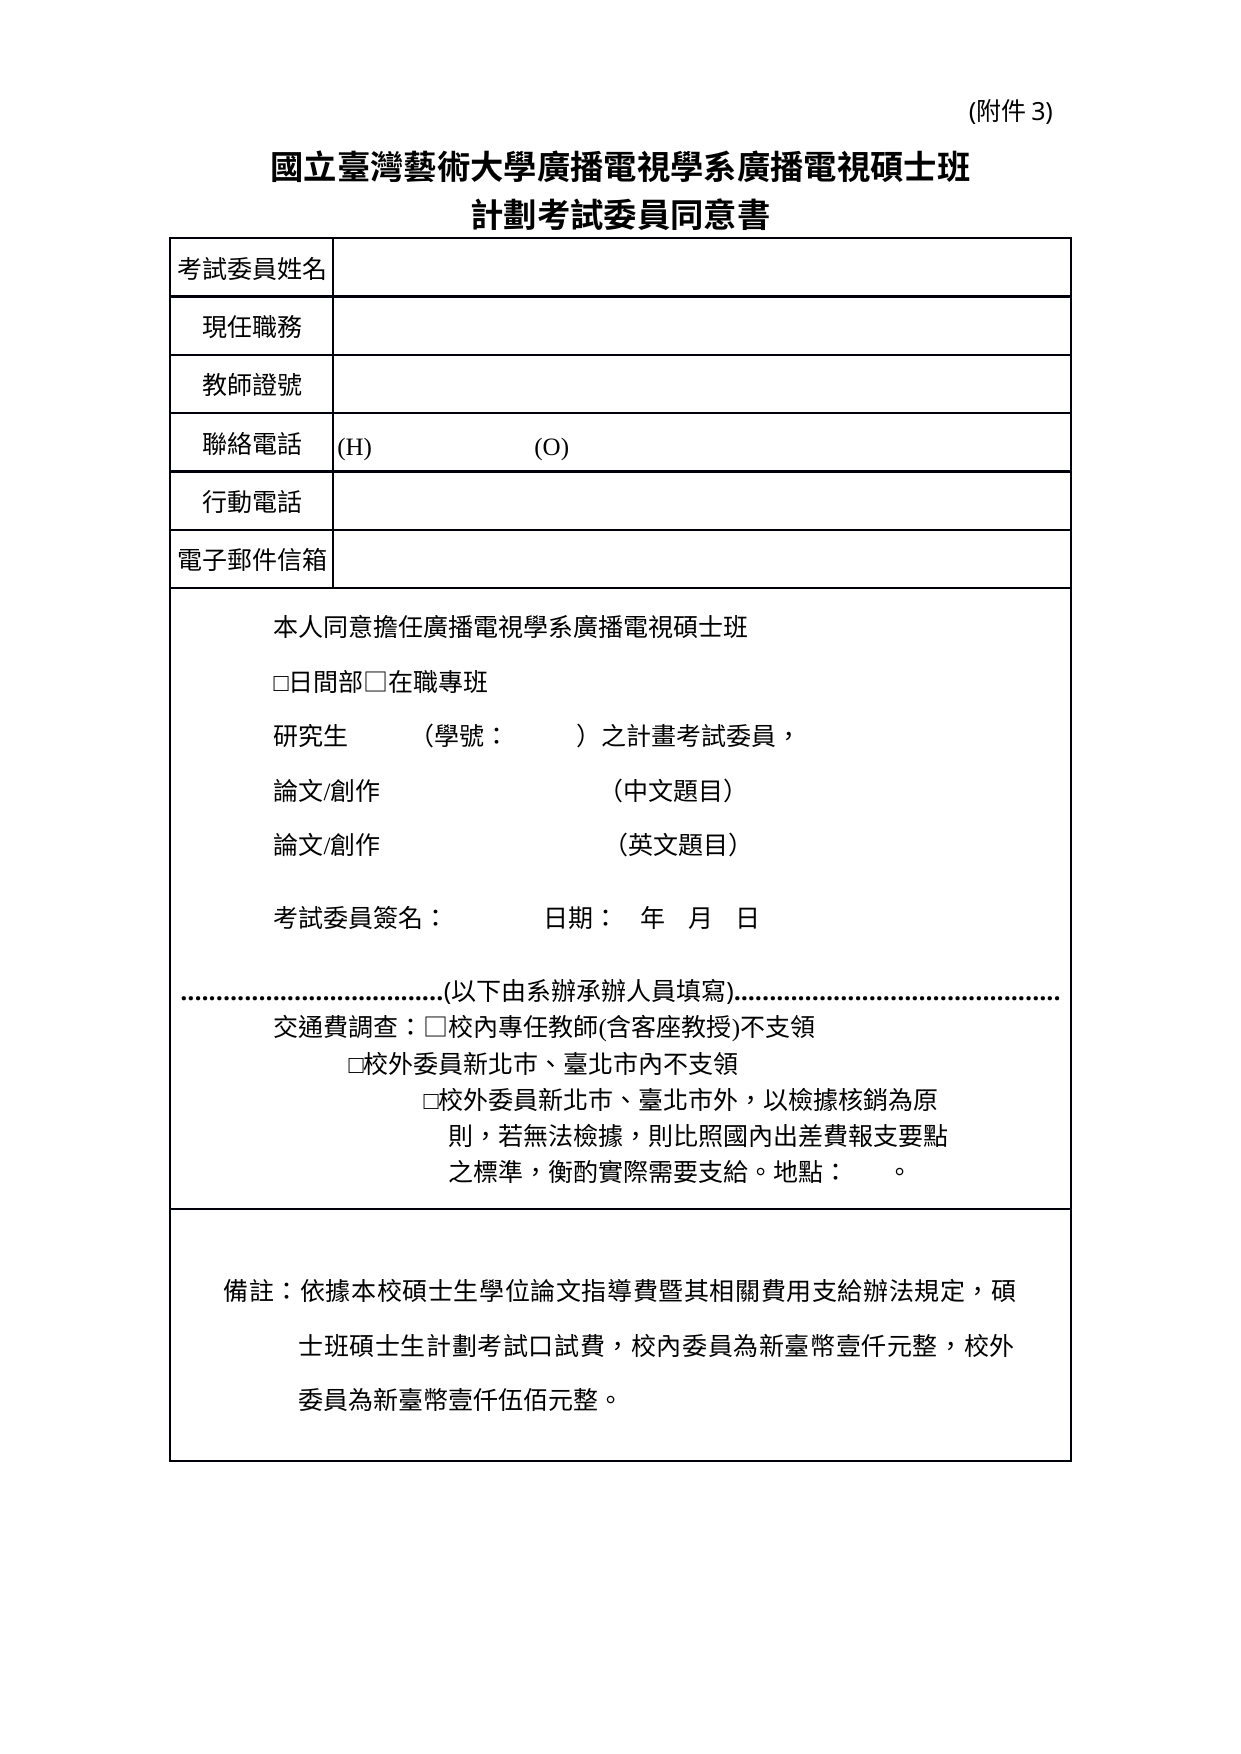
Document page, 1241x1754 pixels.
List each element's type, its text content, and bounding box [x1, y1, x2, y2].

table_cell 備註：依據本校碩士生學位論文指導費暨其相關費用支給辦法規定，碩士班碩士生計劃考試口試費，校內委員為新臺幣壹仟元整，校外委員為新臺幣壹仟伍佰元整。 [171, 1210, 1070, 1460]
table_cell (H) (O) [334, 414, 1070, 470]
text 計劃考試委員同意書 [187, 189, 1053, 237]
table_cell 教師證號 [171, 356, 332, 412]
table_cell [334, 473, 1070, 529]
table_cell 行動電話 [171, 473, 332, 529]
table_cell 聯絡電話 [171, 414, 332, 470]
text (附件3) [187, 86, 1053, 128]
table_cell [334, 531, 1070, 587]
table_cell [334, 356, 1070, 412]
table_cell [334, 298, 1070, 354]
table_cell 本人同意擔任廣播電視學系廣播電視碩士班 □日間部□在職專班 研究生 （學號： ）之計畫考試委員， 論文/創作 （中文題目） 論文/創作 （英文題目） 考試委員簽名： 日期： 年 月 日 .....................................(以下由系辦承辦人員填寫).............................................. 交通費調查：□校內專任教師(含客座教授)不支領 □校外委員新北巿、臺北市內不支領 □校外委員新北巿、臺北市外，以檢據核銷為原則，若無法檢據，則比照國內出差費報支要點之標準，衡酌實際需要支給。地點： 。 [171, 589, 1070, 1208]
table_cell 現任職務 [171, 298, 332, 354]
table_header [334, 239, 1070, 295]
table_cell 電子郵件信箱 [171, 531, 332, 587]
table_header 考試委員姓名 [171, 239, 332, 295]
text 國立臺灣藝術大學廣播電視學系廣播電視碩士班 [187, 141, 1053, 189]
